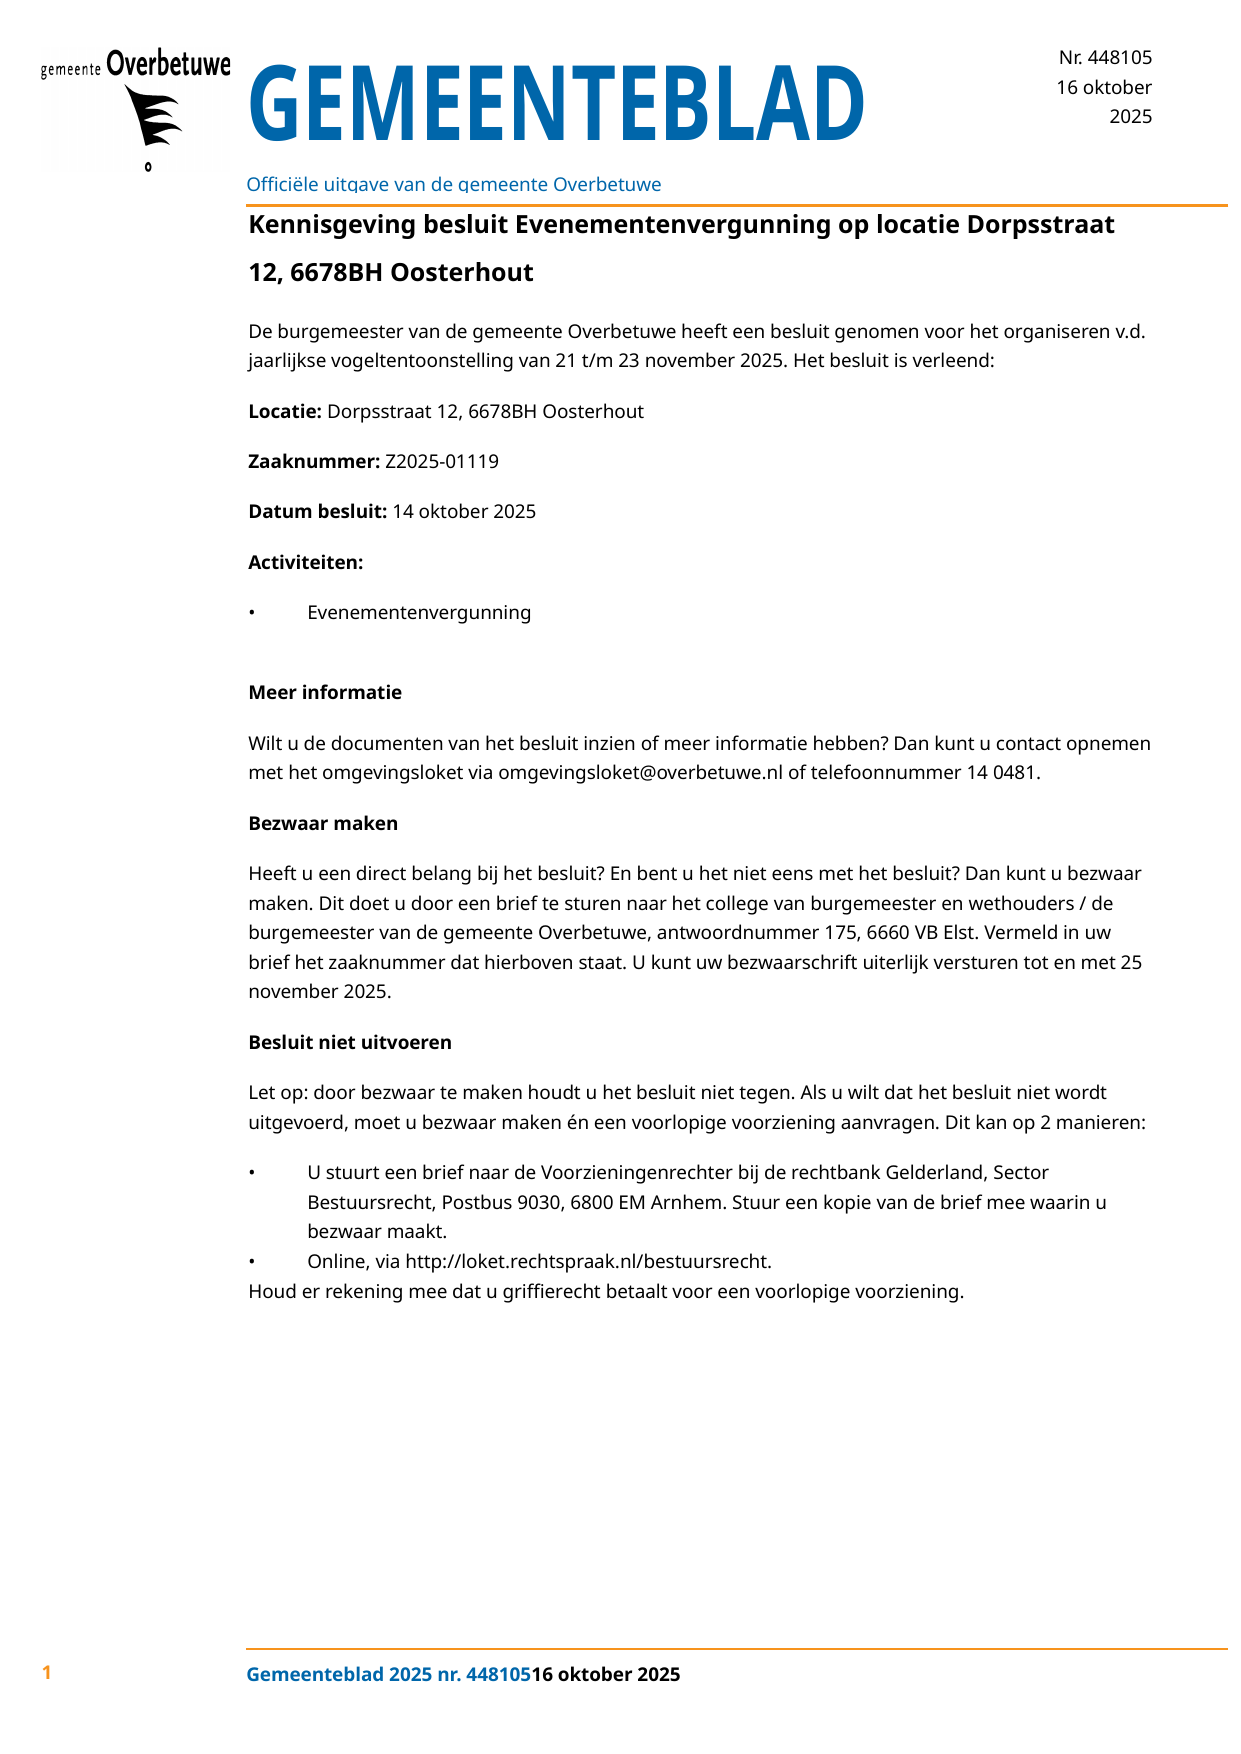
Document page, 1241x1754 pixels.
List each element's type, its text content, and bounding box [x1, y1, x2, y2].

list Evenementenvergunning [248, 599, 1152, 625]
text Datum besluit: 14 oktober 2025 [248, 499, 1152, 524]
list U stuurt een brief naar de Voorzieningenrechter bij de rechtbank Gelderland, Sector Bestuursrecht, Postbus 9030, 6800 EM Arnhem. Stuur een kopie van de brief mee waarin u bezwaar maakt. [248, 1159, 1152, 1244]
text Let op: door bezwaar te maken houdt u het besluit niet tegen. Als u wilt dat het besluit niet wordt uitgevoerd, moet u bezwaar maken én een voorlopige voorziening aanvragen. Dit kan op 2 manieren: [248, 1079, 1152, 1135]
text Bezwaar maken [248, 810, 1152, 836]
text Meer informatie [248, 679, 1152, 705]
text Houd er rekening mee dat u griffierecht betaalt voor een voorlopige voorziening. [248, 1278, 1152, 1304]
text Activiteiten: [248, 549, 1152, 575]
text Wilt u de documenten van het besluit inzien of meer informatie hebben? Dan kunt u contact opnemen met het omgevingsloket via omgevingsloket@overbetuwe.nl of telefoonnummer 14 0481. [248, 730, 1152, 785]
picture [41, 47, 231, 172]
text Kennisgeving besluit Evenementenvergunning op locatie Dorpsstraat 12, 6678BH Oosterhout [248, 207, 1152, 288]
text Besluit niet uitvoeren [248, 1029, 1152, 1055]
text Heeft u een direct belang bij het besluit? En bent u het niet eens met het besluit? Dan kunt u bezwaar maken. Dit doet u door een brief te sturen naar het college van burgemeester en wethouders / de burgemeester van de gemeente Overbetuwe, antwoordnummer 175, 6660 VB Elst. Vermeld in uw brief het zaaknummer dat hierboven staat. U kunt uw bezwaarschrift uiterlijk versturen tot en met 25 november 2025. [248, 860, 1152, 1004]
list Online, via http://loket.rechtspraak.nl/bestuursrecht. [248, 1248, 1152, 1274]
text Zaaknummer: Z2025-01119 [248, 448, 1152, 474]
text Locatie: Dorpsstraat 12, 6678BH Oosterhout [248, 398, 1152, 424]
text De burgemeester van de gemeente Overbetuwe heeft een besluit genomen voor het organiseren v.d. jaarlijkse vogeltentoonstelling van 21 t/m 23 november 2025. Het besluit is verleend: [248, 318, 1152, 373]
